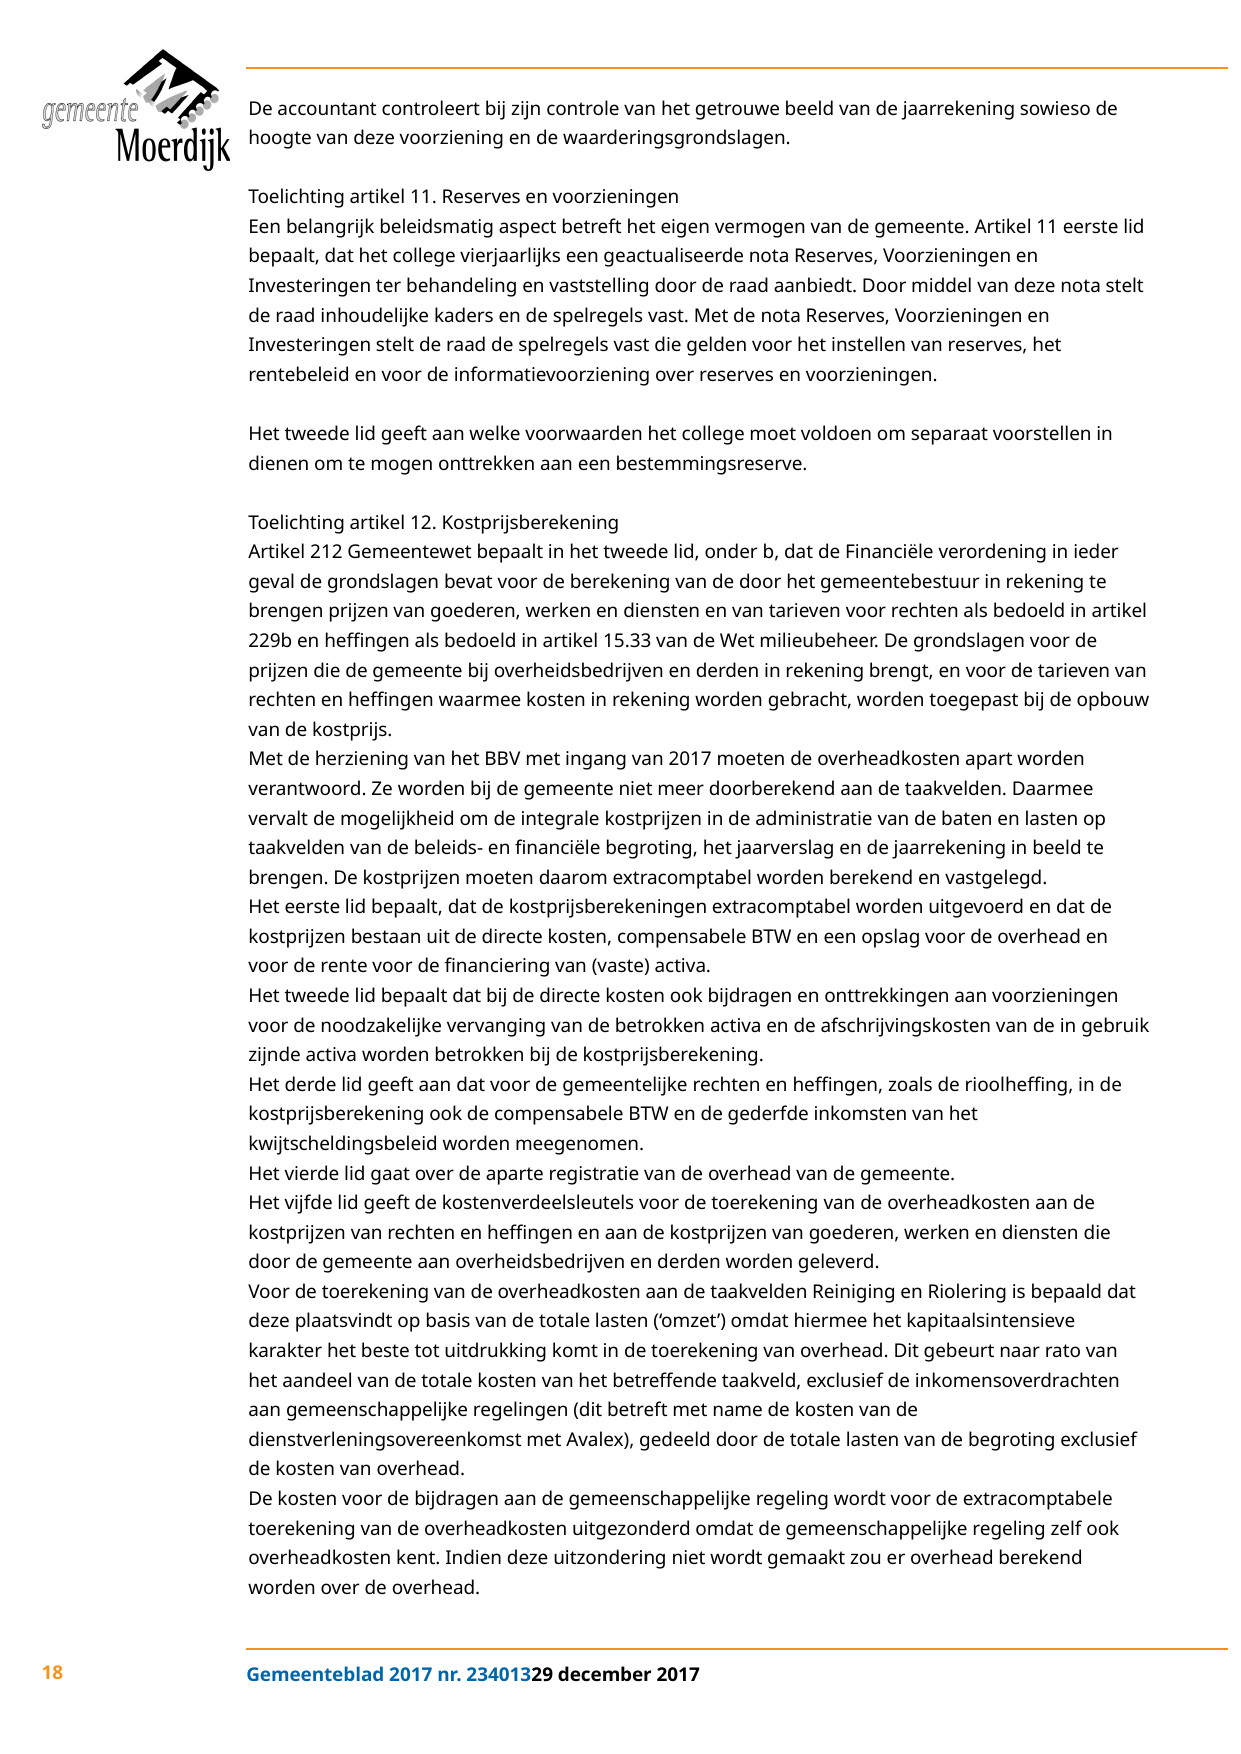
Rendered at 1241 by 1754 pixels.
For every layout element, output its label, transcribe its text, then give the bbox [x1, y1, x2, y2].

text Het tweede lid geeft aan welke voorwaarden het college moet voldoen om separaat voorstellen in dienen om te mogen onttrekken aan een bestemmingsreserve. [248, 420, 1152, 476]
text Een belangrijk beleidsmatig aspect betreft het eigen vermogen van de gemeente. Artikel 11 eerste lid bepaalt, dat het college vierjaarlijks een geactualiseerde nota Reserves, Voorzieningen en Investeringen ter behandeling en vaststelling door de raad aanbiedt. Door middel van deze nota stelt de raad inhoudelijke kaders en de spelregels vast. Met de nota Reserves, Voorzieningen en Investeringen stelt de raad de spelregels vast die gelden voor het instellen van reserves, het rentebeleid en voor de informatievoorziening over reserves en voorzieningen. [248, 213, 1152, 387]
text Het vierde lid gaat over de aparte registratie van de overhead van de gemeente. [248, 1160, 1152, 1186]
text De kosten voor de bijdragen aan de gemeenschappelijke regeling wordt voor de extracomptabele toerekening van de overheadkosten uitgezonderd omdat de gemeenschappelijke regeling zelf ook overheadkosten kent. Indien deze uitzondering niet wordt gemaakt zou er overhead berekend worden over de overhead. [248, 1485, 1152, 1600]
text Toelichting artikel 12. Kostprijsberekening [248, 509, 1152, 535]
picture [41, 47, 231, 172]
text Het vijfde lid geeft de kostenverdeelsleutels voor de toerekening van de overheadkosten aan de kostprijzen van rechten en heffingen en aan de kostprijzen van goederen, werken en diensten die door de gemeente aan overheidsbedrijven en derden worden geleverd. [248, 1189, 1152, 1274]
text Met de herziening van het BBV met ingang van 2017 moeten de overheadkosten apart worden verantwoord. Ze worden bij de gemeente niet meer doorberekend aan de taakvelden. Daarmee vervalt de mogelijkheid om de integrale kostprijzen in de administratie van de baten en lasten op taakvelden van de beleids- en financiële begroting, het jaarverslag en de jaarrekening in beeld te brengen. De kostprijzen moeten daarom extracomptabel worden berekend en vastgelegd. [248, 746, 1152, 890]
text Het derde lid geeft aan dat voor de gemeentelijke rechten en heffingen, zoals de rioolheffing, in de kostprijsberekening ook de compensabele BTW en de gederfde inkomsten van het kwijtscheldingsbeleid worden meegenomen. [248, 1071, 1152, 1156]
text De accountant controleert bij zijn controle van het getrouwe beeld van de jaarrekening sowieso de hoogte van deze voorziening en de waarderingsgrondslagen. [248, 95, 1152, 150]
text Voor de toerekening van de overheadkosten aan de taakvelden Reiniging en Riolering is bepaald dat deze plaatsvindt op basis van de totale lasten (‘omzet’) omdat hiermee het kapitaalsintensieve karakter het beste tot uitdrukking komt in de toerekening van overhead. Dit gebeurt naar rato van het aandeel van de totale kosten van het betreffende taakveld, exclusief de inkomensoverdrachten aan gemeenschappelijke regelingen (dit betreft met name de kosten van de dienstverleningsovereenkomst met Avalex), gedeeld door de totale lasten van de begroting exclusief de kosten van overhead. [248, 1278, 1152, 1481]
text Artikel 212 Gemeentewet bepaalt in het tweede lid, onder b, dat de Financiële verordening in ieder geval de grondslagen bevat voor de berekening van de door het gemeentebestuur in rekening te brengen prijzen van goederen, werken en diensten en van tarieven voor rechten als bedoeld in artikel 229b en heffingen als bedoeld in artikel 15.33 van de Wet milieubeheer. De grondslagen voor de prijzen die de gemeente bij overheidsbedrijven en derden in rekening brengt, en voor de tarieven van rechten en heffingen waarmee kosten in rekening worden gebracht, worden toegepast bij de opbouw van de kostprijs. [248, 538, 1152, 742]
text Het eerste lid bepaalt, dat de kostprijsberekeningen extracomptabel worden uitgevoerd en dat de kostprijzen bestaan uit de directe kosten, compensabele BTW en een opslag voor de overhead en voor de rente voor de financiering van (vaste) activa. [248, 893, 1152, 978]
text Het tweede lid bepaalt dat bij de directe kosten ook bijdragen en onttrekkingen aan voorzieningen voor de noodzakelijke vervanging van de betrokken activa en de afschrijvingskosten van de in gebruik zijnde activa worden betrokken bij de kostprijsberekening. [248, 982, 1152, 1067]
text Toelichting artikel 11. Reserves en voorzieningen [248, 183, 1152, 209]
